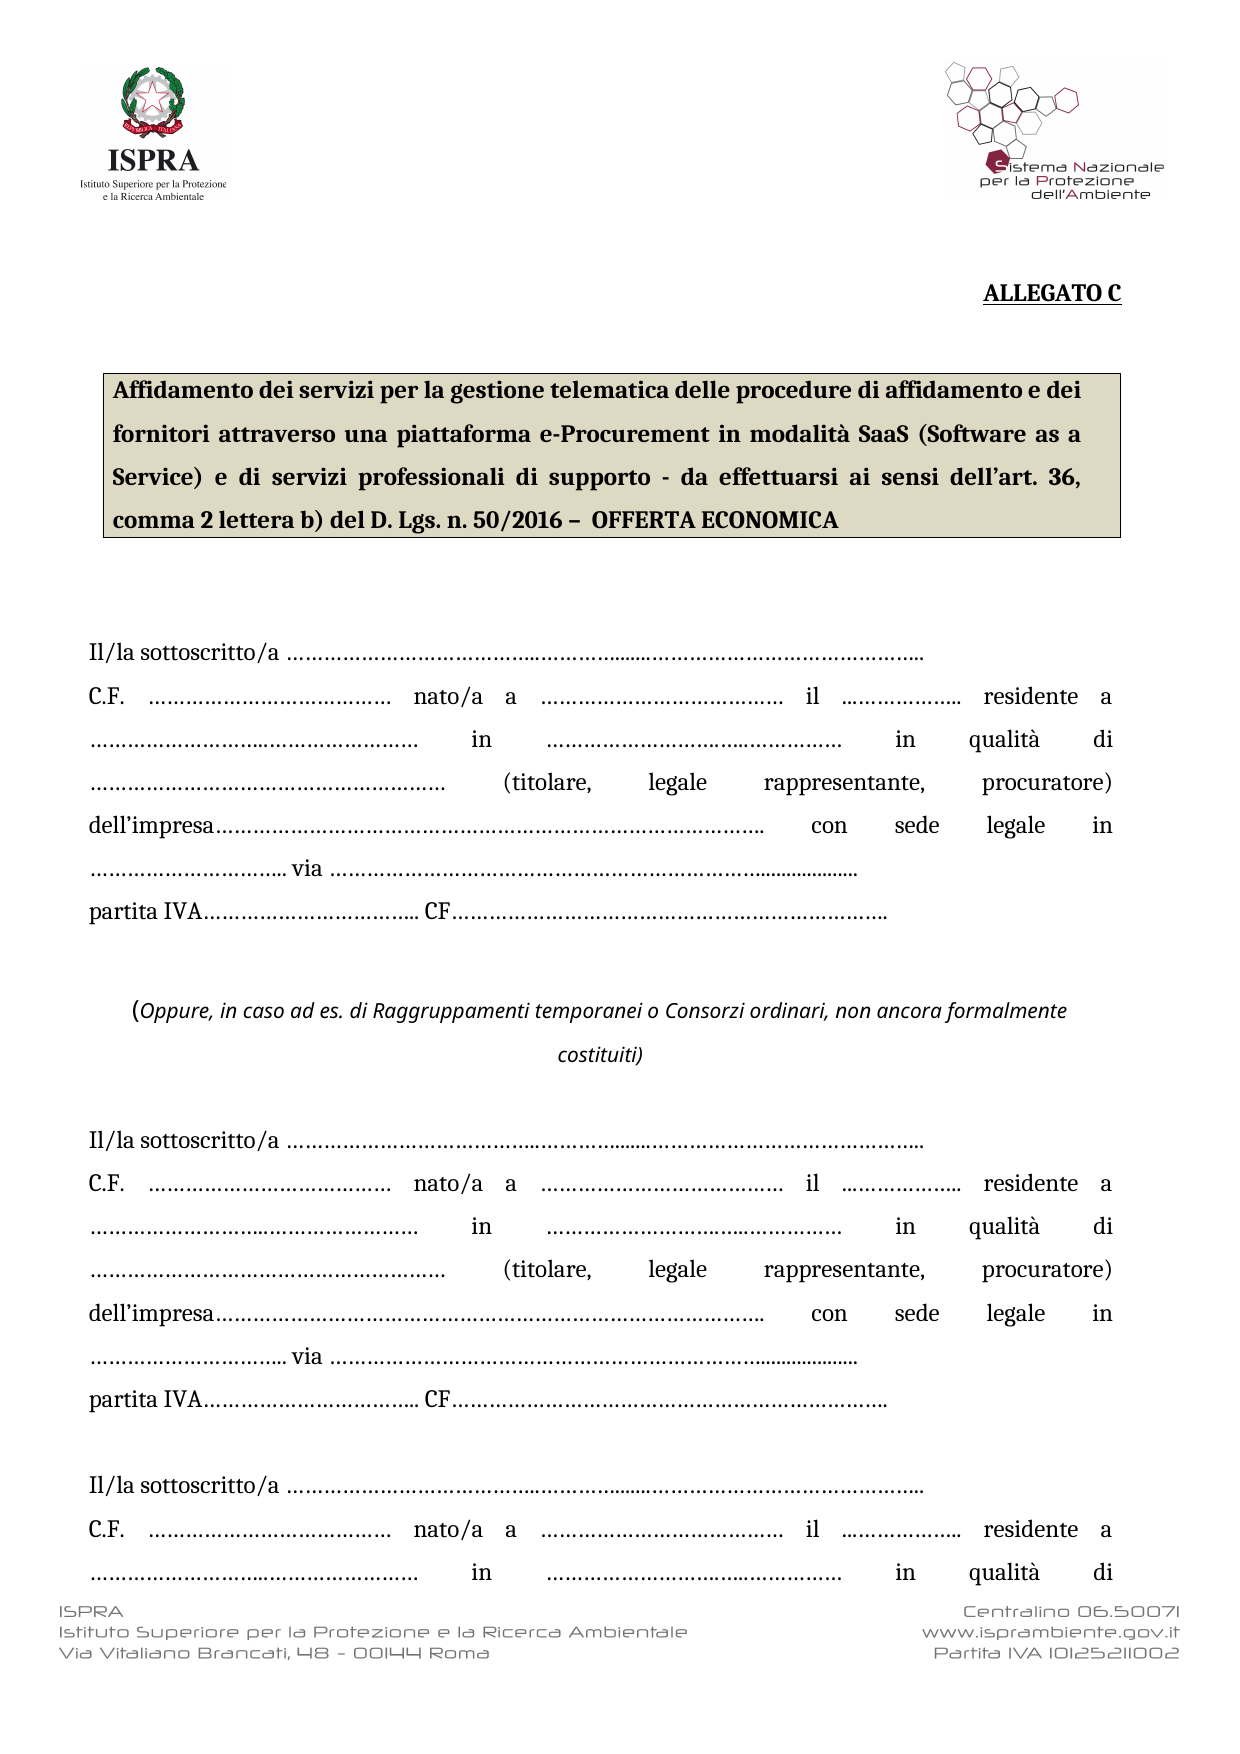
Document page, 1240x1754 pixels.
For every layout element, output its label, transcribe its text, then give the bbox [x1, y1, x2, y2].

text Il/la sottoscritto/a …………………………………..………….......…………………………………….. [88, 1126, 1114, 1154]
text (Oppure, in caso ad es. di Raggruppamenti temporanei o Consorzi ordinari, non ancora formalmente costituiti) [88, 992, 1114, 1068]
text Il/la sottoscritto/a …………………………………..………….......…………………………………….. [88, 638, 1114, 667]
text partita IVA…………………………….. CF……………………………………………………………. [88, 1385, 1114, 1413]
text Il/la sottoscritto/a …………………………………..………….......…………………………………….. [88, 1471, 1114, 1500]
text ALLEGATO C [118, 279, 1121, 308]
text Affidamento dei servizi per la gestione telematica delle procedure di affidamento e dei fornitori attraverso una piattaforma e-Procurement in modalità SaaS (Software as a Service) e di servizi professionali di supporto - da effettuarsi ai sensi dell’art. 36, comma 2 lettera b) del D. Lgs. n. 50/2016 – OFFERTA ECONOMICA [104, 374, 1120, 537]
text C.F. ………………………………… nato/a a ………………………………… il ...…………….. residente a ………………………..…………………… in ……………………….…..…………… in qualità di ………………………………………………… (titolare, legale rappresentante, procuratore) dell’impresa……………………………………………………………………………. con sede legale in ………………………….. via ……………………………………………………………................... [88, 682, 1114, 883]
text partita IVA…………………………….. CF……………………………………………………………. [88, 897, 1114, 926]
text C.F. ………………………………… nato/a a ………………………………… il ...…………….. residente a ………………………..…………………… in ……………………….…..…………… in qualità di ………………………………………………… (titolare, legale rappresentante, procuratore) dell’impresa……………………………………………………………………………. con sede legale in ………………………….. via ……………………………………………………………................... [88, 1169, 1114, 1370]
text C.F. ………………………………… nato/a a ………………………………… il ...…………….. residente a ………………………..…………………… in ……………………….…..…………… in qualità di [88, 1514, 1114, 1586]
